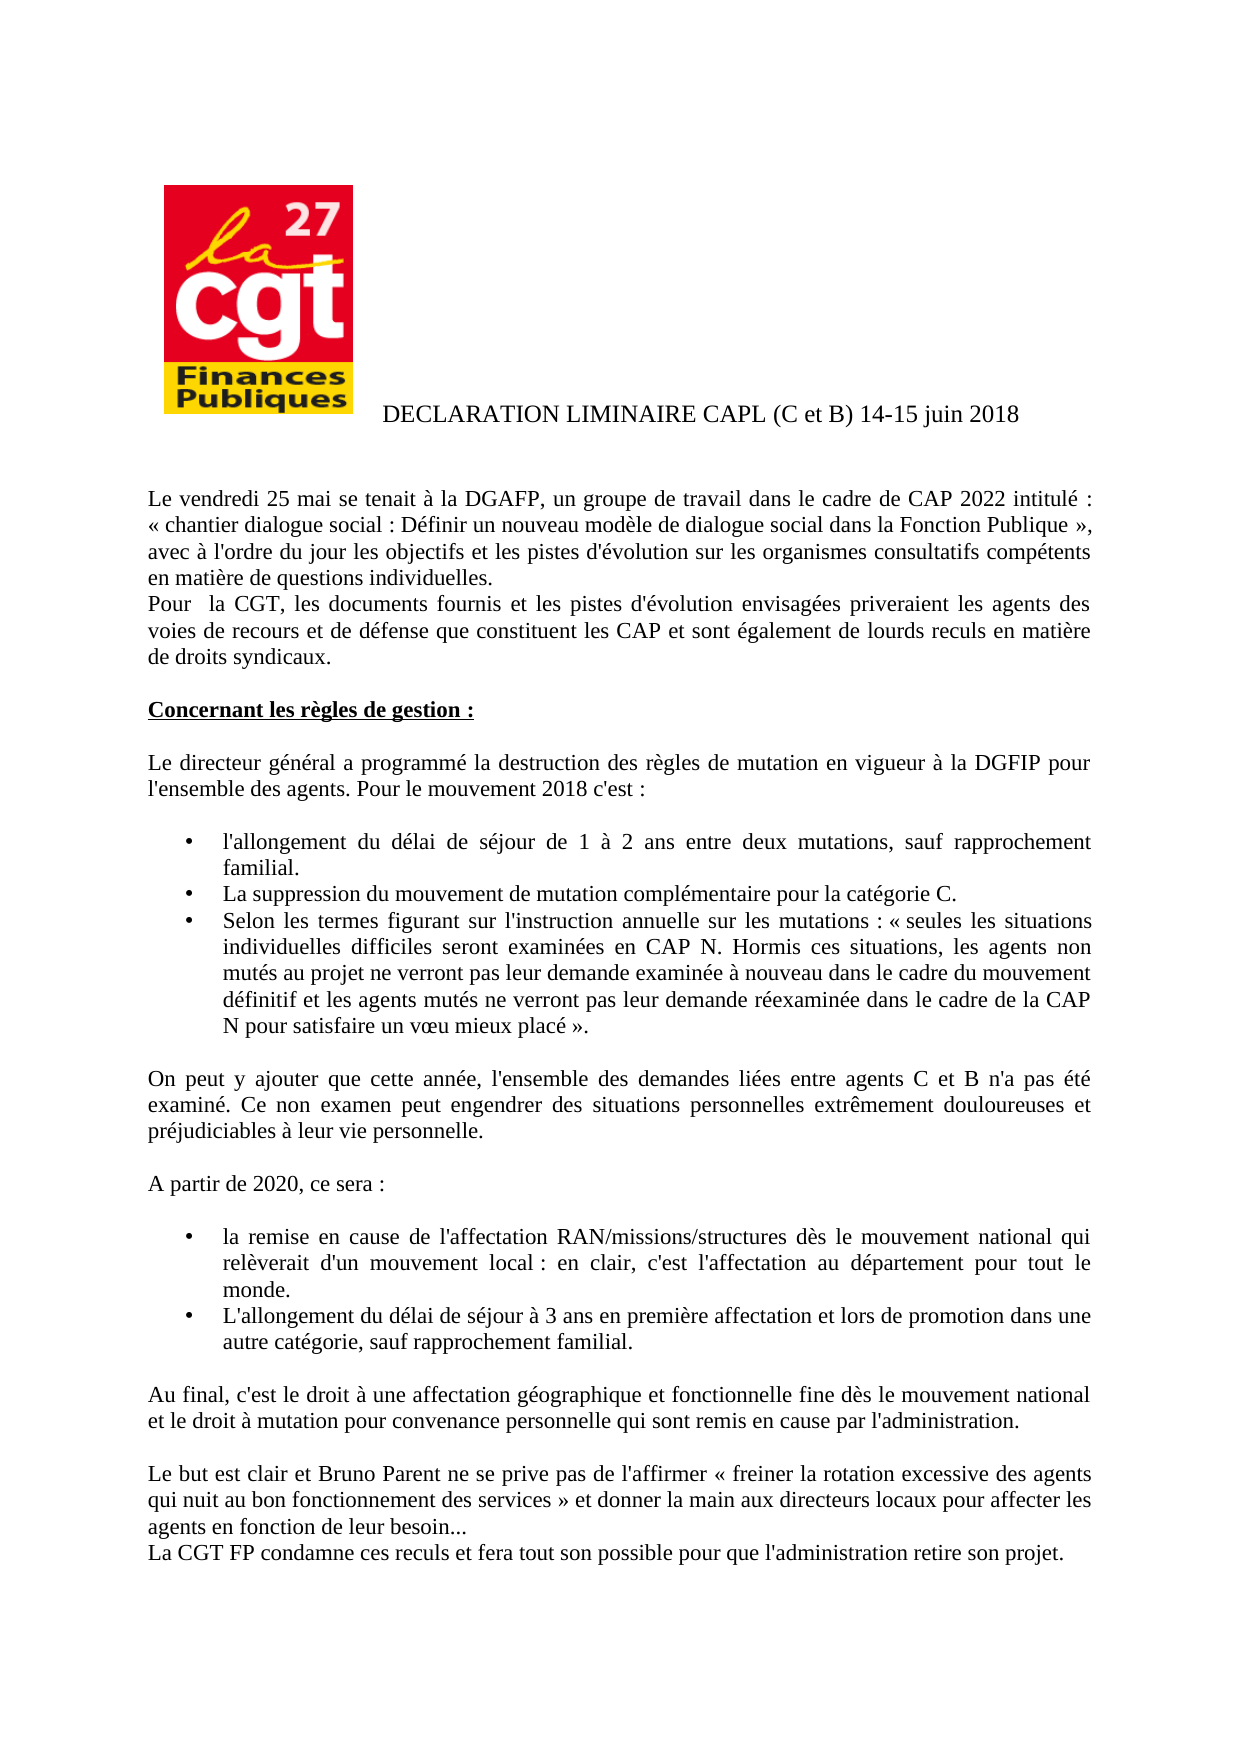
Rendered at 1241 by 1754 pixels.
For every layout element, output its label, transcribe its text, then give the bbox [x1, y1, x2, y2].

text DECLARATION LIMINAIRE CAPL (C et B) 14-15 juin 2018 [148, 176, 1092, 428]
list Selon les termes figurant sur l'instruction annuelle sur les mutations : « seules les situations individuelles difficiles seront examinées en CAP N. Hormis ces situations, les agents non mutés au projet ne verront pas leur demande examinée à nouveau dans le cadre du mouvement définitif et les agents mutés ne verront pas leur demande réexaminée dans le cadre de la CAP N pour satisfaire un vœu mieux placé ». [185, 907, 1092, 1038]
text A partir de 2020, ce sera : [148, 1170, 1092, 1197]
text Au final, c'est le droit à une affectation géographique et fonctionnelle fine dès le mouvement national et le droit à mutation pour convenance personnelle qui sont remis en cause par l'administration. [148, 1381, 1092, 1434]
text Pour la CGT, les documents fournis et les pistes d'évolution envisagées priveraient les agents des voies de recours et de défense que constituent les CAP et sont également de lourds reculs en matière de droits syndicaux. [148, 591, 1092, 669]
list La suppression du mouvement de mutation complémentaire pour la catégorie C. [185, 880, 1092, 907]
text La CGT FP condamne ces reculs et fera tout son possible pour que l'administration retire son projet. [148, 1539, 1092, 1566]
text Le but est clair et Bruno Parent ne se prive pas de l'affirmer « freiner la rotation excessive des agents qui nuit au bon fonctionnement des services » et donner la main aux directeurs locaux pour affecter les agents en fonction de leur besoin... [148, 1460, 1092, 1539]
text Concernant les règles de gestion : [148, 696, 1092, 722]
list la remise en cause de l'affectation RAN/missions/structures dès le mouvement national qui relèverait d'un mouvement local : en clair, c'est l'affectation au département pour tout le monde. [185, 1223, 1092, 1302]
text On peut y ajouter que cette année, l'ensemble des demandes liées entre agents C et B n'a pas été examiné. Ce non examen peut engendrer des situations personnelles extrêmement douloureuses et préjudiciables à leur vie personnelle. [148, 1065, 1092, 1144]
text Le vendredi 25 mai se tenait à la DGAFP, un groupe de travail dans le cadre de CAP 2022 intitulé : « chantier dialogue social : Définir un nouveau modèle de dialogue social dans la Fonction Publique », avec à l'ordre du jour les objectifs et les pistes d'évolution sur les organismes consultatifs compétents en matière de questions individuelles. [148, 485, 1092, 591]
text Le directeur général a programmé la destruction des règles de mutation en vigueur à la DGFIP pour l'ensemble des agents. Pour le mouvement 2018 c'est : [148, 749, 1092, 801]
list L'allongement du délai de séjour à 3 ans en première affectation et lors de promotion dans une autre catégorie, sauf rapprochement familial. [185, 1302, 1092, 1355]
list l'allongement du délai de séjour de 1 à 2 ans entre deux mutations, sauf rapprochement familial. [185, 828, 1092, 880]
